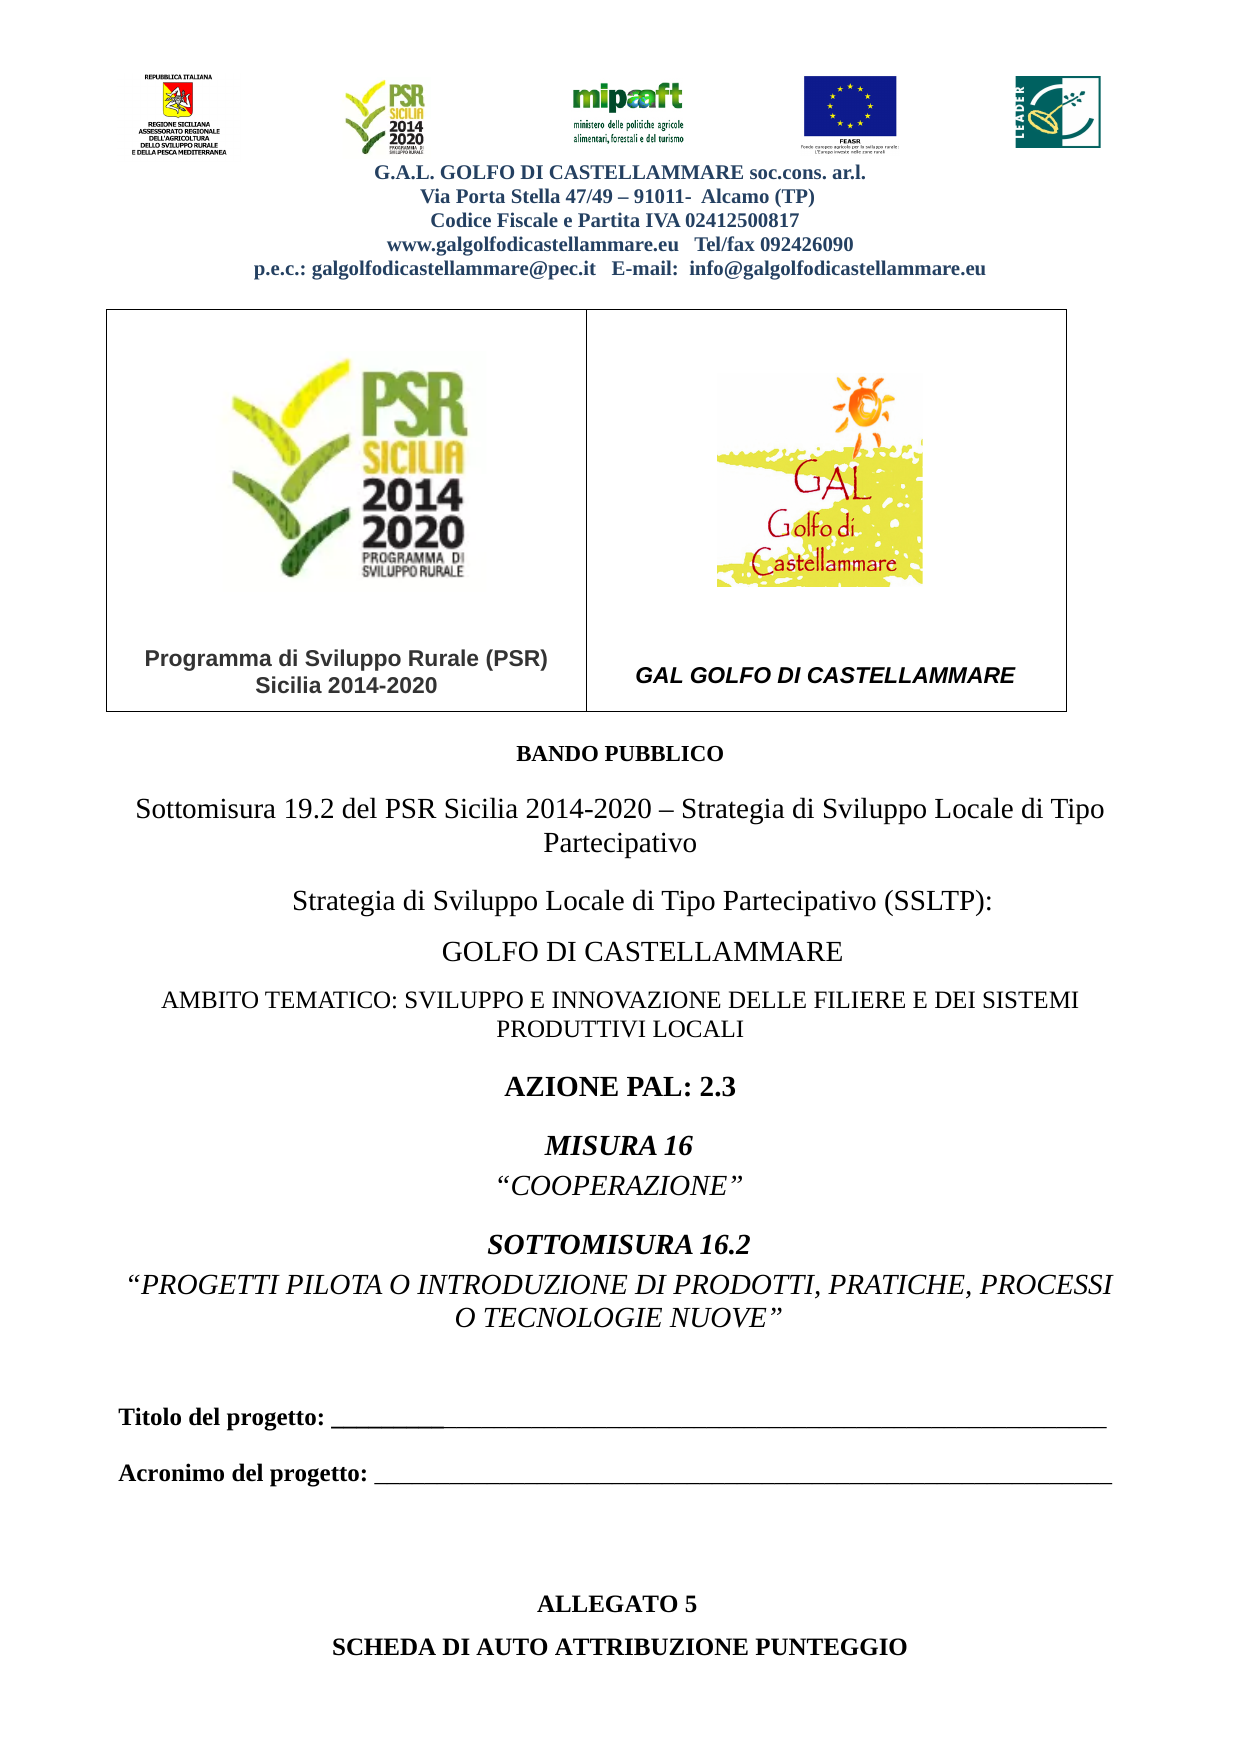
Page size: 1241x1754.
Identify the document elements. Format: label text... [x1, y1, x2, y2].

text SOTTOMISURA 16.2 [118, 1227, 1122, 1261]
text Sottomisura 19.2 del PSR Sicilia 2014-2020 – Strategia di Sviluppo Locale di Tipo Partecipativo [118, 791, 1122, 858]
text “COOPERAZIONE” [118, 1168, 1122, 1202]
text SCHEDA DI AUTO ATTRIBUZIONE PUNTEGGIO [118, 1632, 1122, 1661]
text Acronimo del progetto: ___________________________________________________________ [118, 1458, 1122, 1487]
text “PROGETTI PILOTA O INTRODUZIONE DI PRODOTTI, PRATICHE, PROCESSI O TECNOLOGIE NUOVE” [118, 1267, 1122, 1334]
text Strategia di Sviluppo Locale di Tipo Partecipativo (SSLTP): [163, 883, 1122, 917]
text MISURA 16 [118, 1128, 1122, 1162]
table_header GAL GOLFO DI CASTELLAMMARE [587, 310, 1066, 711]
text Titolo del progetto: ______________________________________________________________ [118, 1402, 1122, 1431]
text ALLEGATO 5 [118, 1589, 1122, 1618]
text GOLFO DI CASTELLAMMARE [163, 934, 1122, 968]
table_header Programma di Sviluppo Rurale (PSR) Sicilia 2014-2020 [107, 310, 586, 711]
text AMBITO TEMATICO: SVILUPPO E INNOVAZIONE DELLE FILIERE E DEI SISTEMI PRODUTTIVI LOCALI [118, 986, 1122, 1043]
text AZIONE PAL: 2.3 [118, 1069, 1122, 1103]
text BANDO PUBBLICO [118, 740, 1122, 767]
